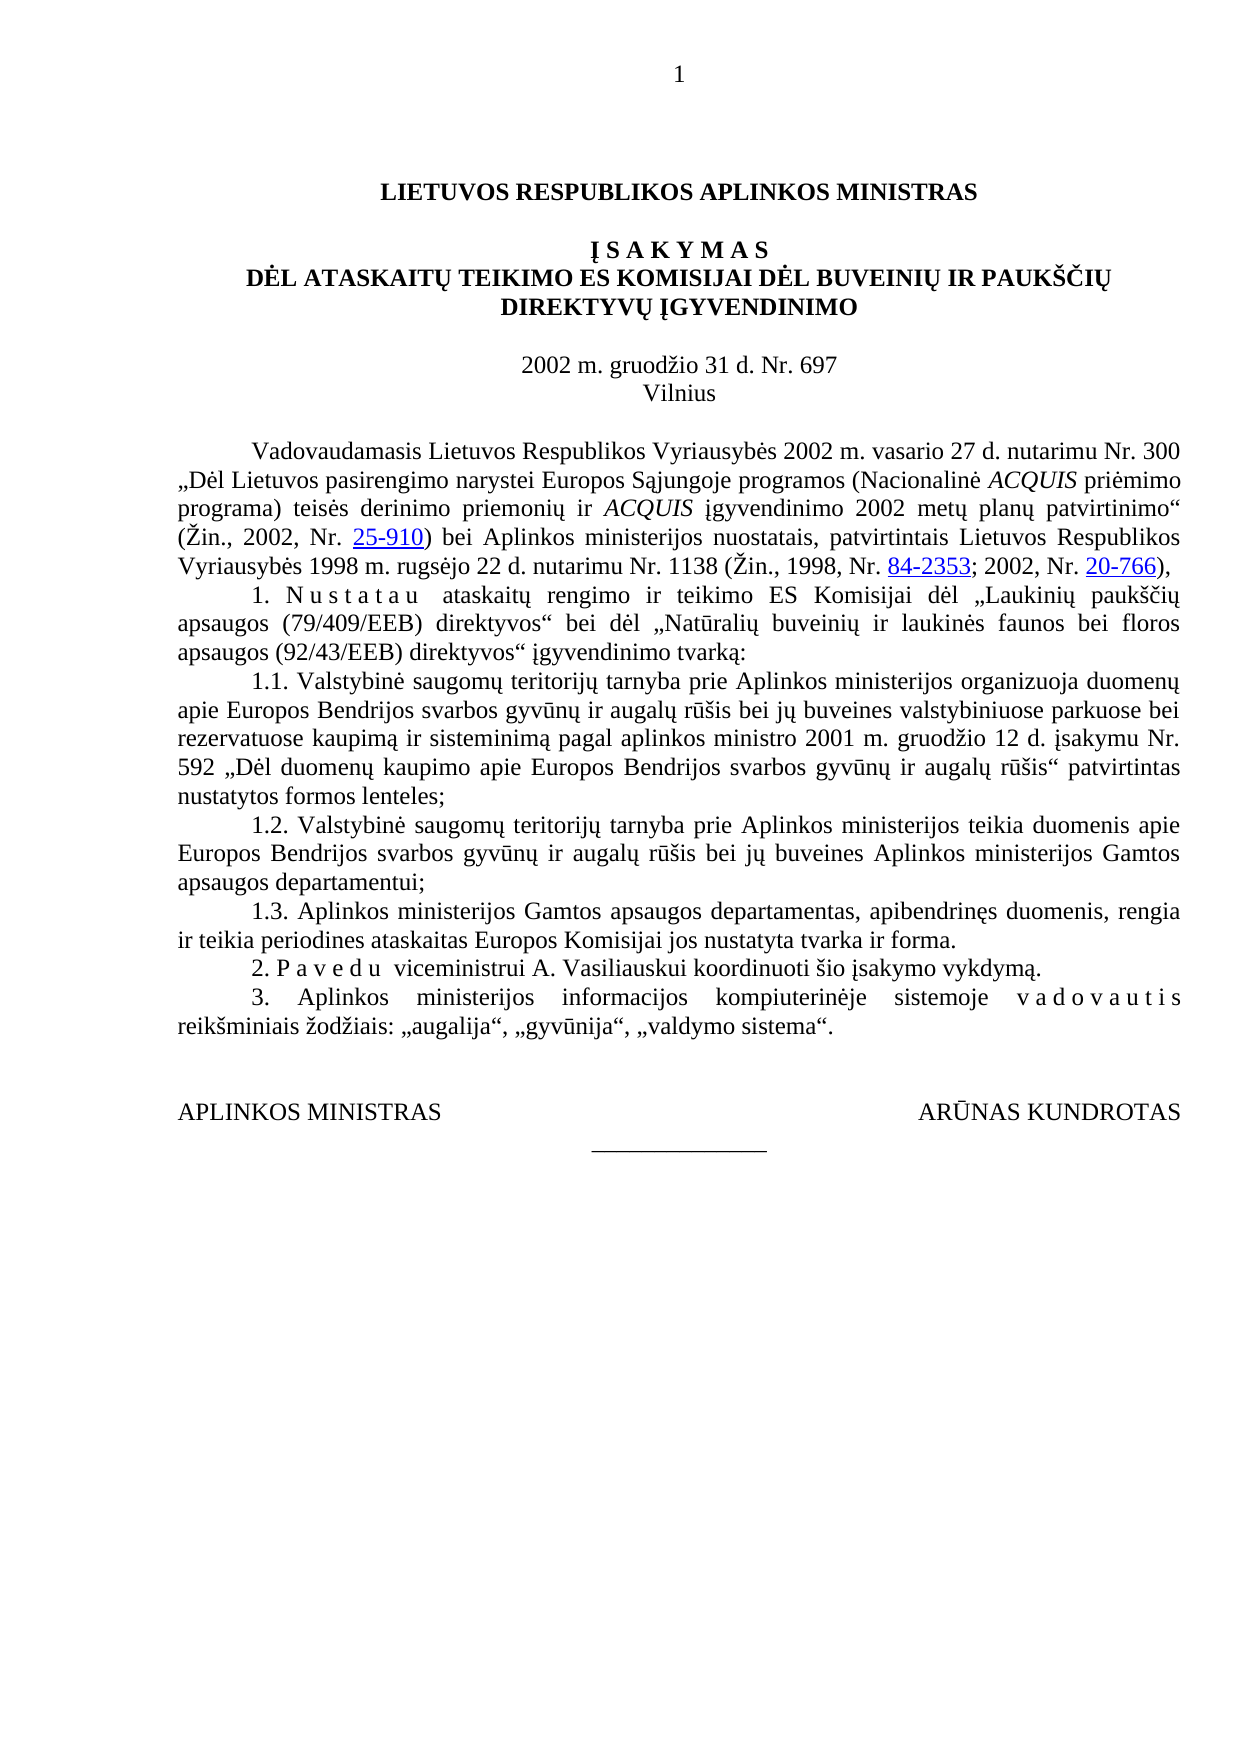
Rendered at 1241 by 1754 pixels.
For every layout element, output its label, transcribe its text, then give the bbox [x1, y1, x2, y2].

text 1.2. Valstybinė saugomų teritorijų tarnyba prie Aplinkos ministerijos teikia duomenis apie Europos Bendrijos svarbos gyvūnų ir augalų rūšis bei jų buveines Aplinkos ministerijos Gamtos apsaugos departamentui; [177, 810, 1181, 896]
text 2002 m. gruodžio 31 d. Nr. 697 [177, 350, 1181, 378]
text DĖL ATASKAITŲ TEIKIMO ES KOMISIJAI DĖL BUVEINIŲ IR PAUKŠČIŲ DIREKTYVŲ ĮGYVENDINIMO [177, 263, 1181, 321]
text 1.1. Valstybinė saugomų teritorijų tarnyba prie Aplinkos ministerijos organizuoja duomenų apie Europos Bendrijos svarbos gyvūnų ir augalų rūšis bei jų buveines valstybiniuose parkuose bei rezervatuose kaupimą ir sisteminimą pagal aplinkos ministro 2001 m. gruodžio 12 d. įsakymu Nr. 592 „Dėl duomenų kaupimo apie Europos Bendrijos svarbos gyvūnų ir augalų rūšis“ patvirtintas nustatytos formos lenteles; [177, 666, 1181, 810]
text Į S A K Y M A S [177, 235, 1181, 263]
text Vilnius [177, 378, 1181, 407]
text 3. Aplinkos ministerijos informacijos kompiuterinėje sistemoje vadovautis reikšminiais žodžiais: „augalija“, „gyvūnija“, „valdymo sistema“. [177, 982, 1181, 1040]
text APLINKOS MINISTRAS ARŪNAS KUNDROTAS [177, 1097, 1181, 1126]
text ______________ [177, 1126, 1181, 1155]
text LIETUVOS RESPUBLIKOS APLINKOS MINISTRAS [177, 177, 1181, 206]
text 1.3. Aplinkos ministerijos Gamtos apsaugos departamentas, apibendrinęs duomenis, rengia ir teikia periodines ataskaitas Europos Komisijai jos nustatyta tvarka ir forma. [177, 896, 1181, 953]
text 1. Nustatau ataskaitų rengimo ir teikimo ES Komisijai dėl „Laukinių paukščių apsaugos (79/409/EEB) direktyvos“ bei dėl „Natūralių buveinių ir laukinės faunos bei floros apsaugos (92/43/EEB) direktyvos“ įgyvendinimo tvarką: [177, 580, 1181, 666]
text Vadovaudamasis Lietuvos Respublikos Vyriausybės 2002 m. vasario 27 d. nutarimu Nr. 300 „Dėl Lietuvos pasirengimo narystei Europos Sąjungoje programos (Nacionalinė ACQUIS priėmimo programa) teisės derinimo priemonių ir ACQUIS įgyvendinimo 2002 metų planų patvirtinimo“ (Žin., 2002, Nr. 25-910) bei Aplinkos ministerijos nuostatais, patvirtintais Lietuvos Respublikos Vyriausybės 1998 m. rugsėjo 22 d. nutarimu Nr. 1138 (Žin., 1998, Nr. 84-2353; 2002, Nr. 20-766), [177, 436, 1181, 580]
text 2. Pavedu viceministrui A. Vasiliauskui koordinuoti šio įsakymo vykdymą. [177, 953, 1181, 982]
